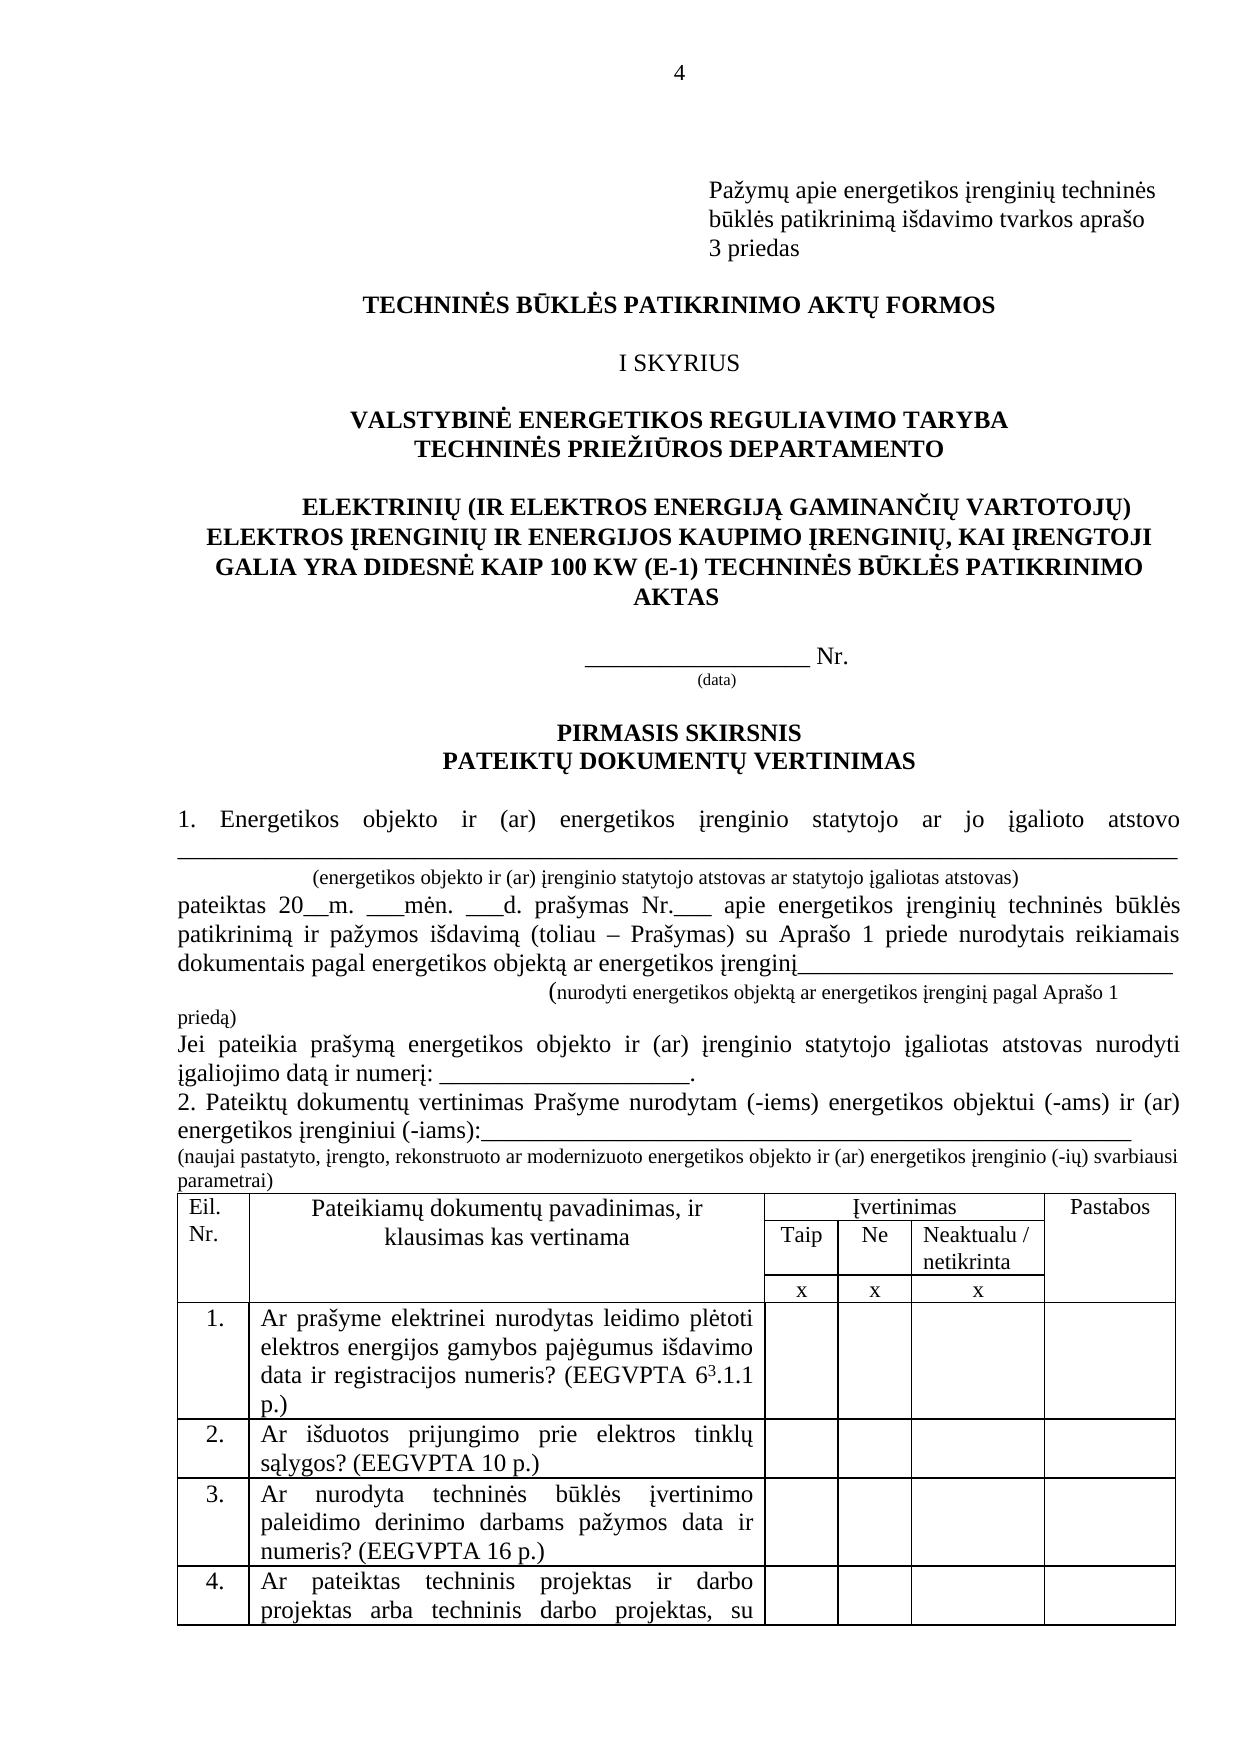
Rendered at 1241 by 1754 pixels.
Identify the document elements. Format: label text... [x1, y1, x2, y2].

table_cell [839, 1479, 911, 1565]
table_cell 3. [178, 1479, 248, 1565]
text VALSTYBINĖ ENERGETIKOS REGULIAVIMO TARYBA [177, 406, 1181, 434]
table_cell [912, 1420, 1044, 1477]
text ELEKTRINIŲ (IR ELEKTROS ENERGIJĄ GAMINANČIŲ VARTOTOJŲ) ELEKTROS ĮRENGINIŲ IR ENERGIJOS KAUPIMO ĮRENGINIŲ, KAI ĮRENGTOJI GALIA YRA DIDESNĖ KAIP 100 KW (E-1) TECHNINĖS BŪKLĖS PATIKRINIMO AKTAS [177, 492, 1181, 611]
table_cell Ar išduotos prijungimo prie elektros tinklų sąlygos? (EEGVPTA 10 p.) [250, 1420, 764, 1477]
text 1. Energetikos objekto ir (ar) energetikos įrenginio statytojo ar jo įgalioto atstovo ________________________________________________________________________________ (energetikos objekto ir (ar) įrenginio statytojo atstovas ar statytojo įgaliotas atstovas) [177, 804, 1181, 890]
table_cell x [912, 1276, 1044, 1302]
table_cell [1045, 1274, 1175, 1302]
text I SKYRIUS [177, 348, 1181, 377]
text (data) [177, 670, 1181, 689]
text 3 priedas [177, 233, 1181, 262]
table_header Įvertinimas [765, 1194, 1044, 1220]
table_cell Ar pateiktas techninis projektas ir darbo projektas arba techninis darbo projektas, su [250, 1567, 764, 1624]
text 2. Pateiktų dokumentų vertinimas Prašyme nurodytam (-iems) energetikos objektui (-ams) ir (ar) energetikos įrenginiui (-iams):____________________________________________________ [177, 1087, 1181, 1144]
text PATEIKTŲ DOKUMENTŲ VERTINIMAS [177, 746, 1181, 775]
text TECHNINĖS BŪKLĖS PATIKRINIMO AKTŲ FORMOS [177, 291, 1181, 319]
text būklės patikrinimą išdavimo tvarkos aprašo [709, 204, 1181, 233]
table_cell [1045, 1303, 1175, 1418]
table_header Pateikiamų dokumentų pavadinimas, ir klausimas kas vertinama [250, 1194, 764, 1274]
table_cell 2. [178, 1420, 248, 1477]
text TECHNINĖS PRIEŽIŪROS DEPARTAMENTO [177, 434, 1181, 463]
table_cell Taip [765, 1221, 837, 1274]
table_cell [766, 1479, 837, 1565]
table_header Eil. Nr. [178, 1194, 249, 1274]
table_cell Ne [839, 1221, 911, 1274]
table_cell [839, 1567, 911, 1624]
text (naujai pastatyto, įrengto, rekonstruoto ar modernizuoto energetikos objekto ir (ar) energetikos įrenginio (-ių) svarbiausi parametrai) [177, 1144, 1181, 1192]
table_cell [766, 1567, 837, 1624]
table_cell [1045, 1420, 1175, 1477]
table_cell [839, 1420, 911, 1477]
table_cell [1045, 1567, 1175, 1624]
table_cell [250, 1274, 764, 1302]
table_cell [766, 1420, 837, 1477]
table_cell x [839, 1276, 911, 1302]
table_cell [912, 1479, 1044, 1565]
text Jei pateikia prašymą energetikos objekto ir (ar) įrenginio statytojo įgaliotas atstovas nurodyti įgaliojimo datą ir numerį: ____________________. [177, 1029, 1181, 1087]
table_cell Ar nurodyta techninės būklės įvertinimo paleidimo derinimo darbams pažymos data ir numeris? (EEGVPTA 16 p.) [250, 1479, 764, 1565]
table_cell Neaktualu / netikrinta [912, 1221, 1044, 1274]
table_cell 1. [178, 1303, 248, 1418]
table_cell [1045, 1479, 1175, 1565]
text __________________ Nr. [177, 641, 1181, 670]
table_cell Ar prašyme elektrinei nurodytas leidimo plėtoti elektros energijos gamybos pajėgumus išdavimo data ir registracijos numeris? (EEGVPTA 63.1.1 p.) [250, 1303, 764, 1418]
table_cell [912, 1303, 1044, 1418]
text PIRMASIS SKIRSNIS [177, 718, 1181, 746]
table_cell [839, 1303, 911, 1418]
text pateiktas 20__m. ___mėn. ___d. prašymas Nr.___ apie energetikos įrenginių techninės būklės patikrinimą ir pažymos išdavimą (toliau – Prašymas) su Aprašo 1 priede nurodytais reikiamais dokumentais pagal energetikos objektą ar energetikos įrenginį______________________________ [177, 890, 1181, 976]
table_cell x [765, 1276, 837, 1302]
table_cell [766, 1303, 837, 1418]
text Pažymų apie energetikos įrenginių techninės [709, 176, 1181, 204]
table_cell [912, 1567, 1044, 1624]
table_cell 4. [178, 1567, 248, 1624]
table_header Pastabos [1045, 1194, 1175, 1274]
table_cell [178, 1274, 249, 1302]
text (nurodyti energetikos objektą ar energetikos įrenginį pagal Aprašo 1 priedą) [177, 976, 1181, 1029]
